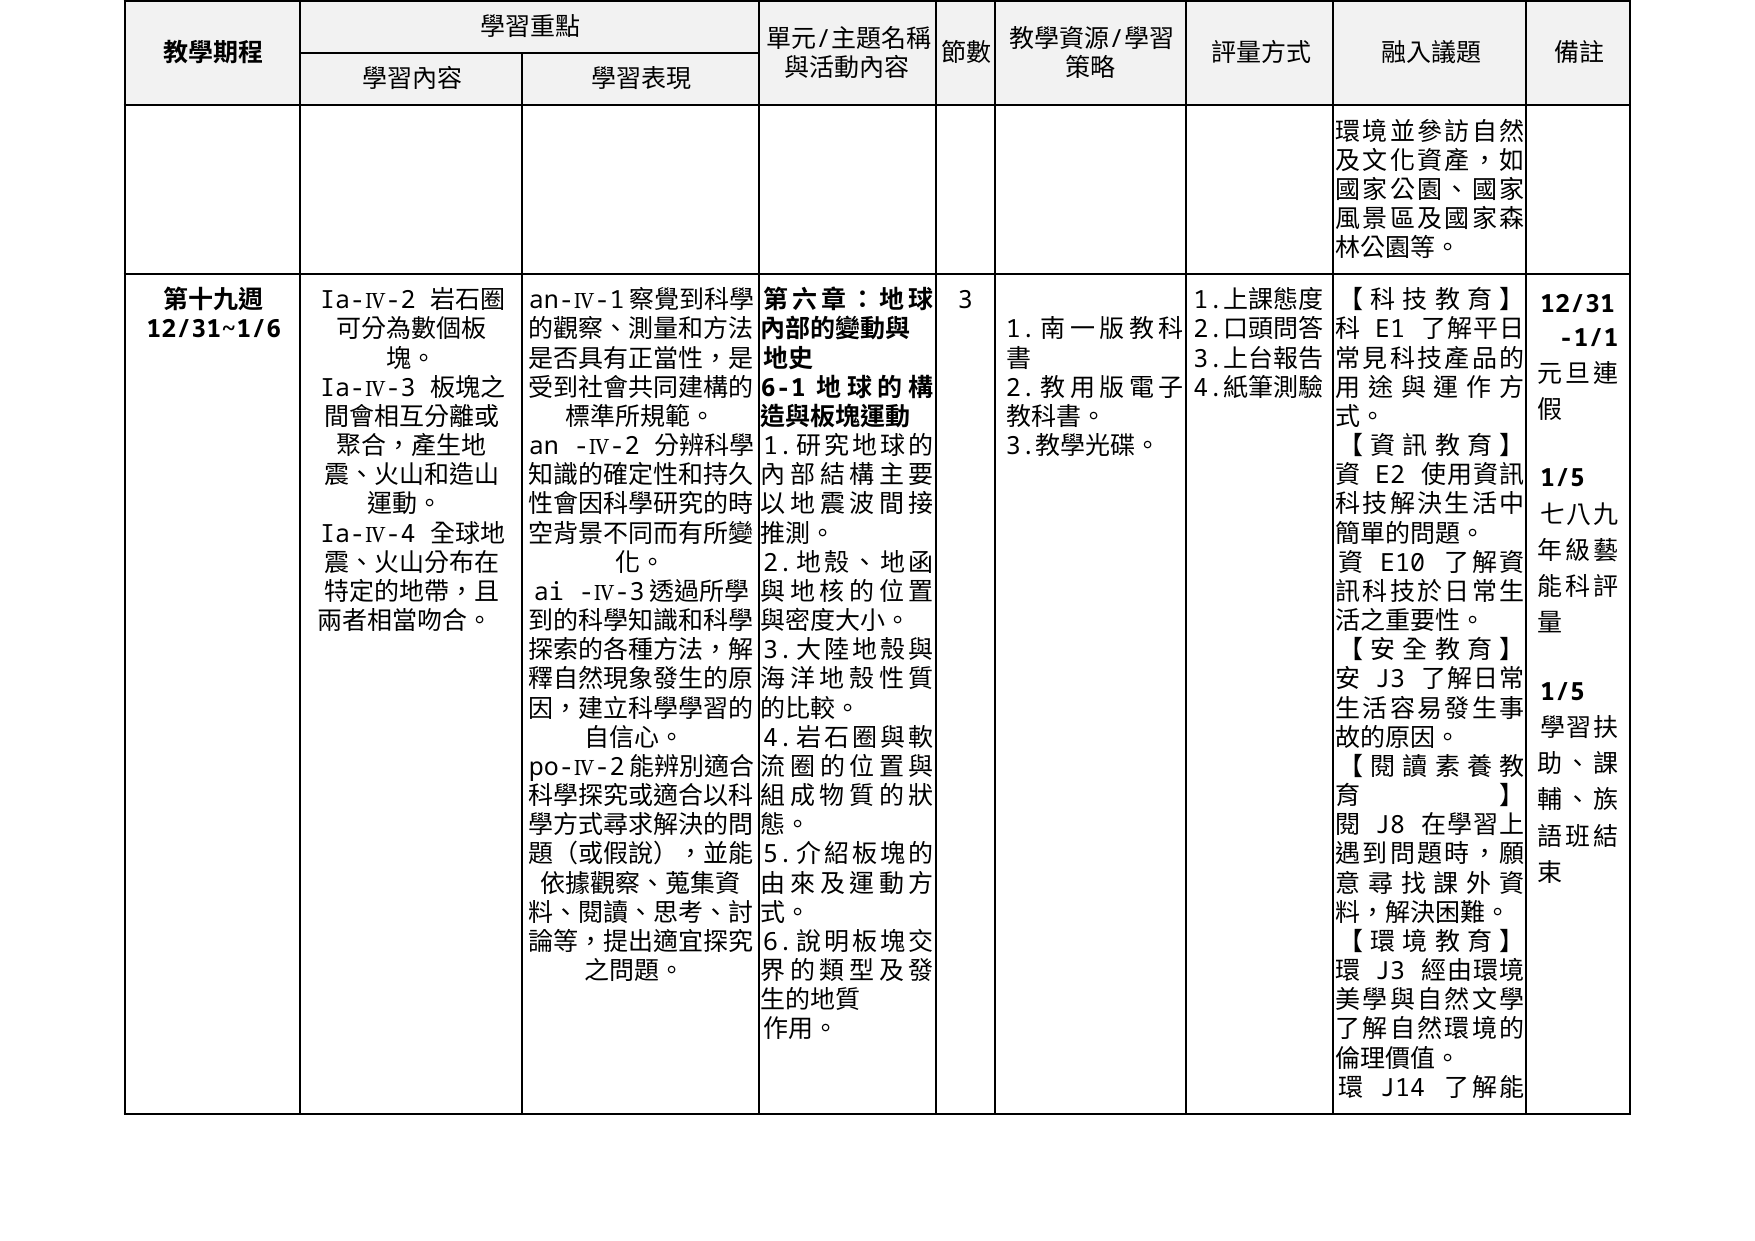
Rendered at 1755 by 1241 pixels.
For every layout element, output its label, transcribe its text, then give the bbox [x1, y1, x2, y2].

table_header 備註 [1527, 2, 1629, 104]
table_cell 環境並參訪自然及文化資產，如國家公園、國家風景區及國家森林公園等。 [1334, 106, 1525, 273]
table_cell 第六章：地球內部的變動與 地史 6-1地球的構造與板塊運動 1.研究地球的內部結構主要以地震波間接推測。 2.地殼、地函與地核的位置與密度大小。 3.大陸地殼與海洋地殼性質的比較。 4.岩石圈與軟流圈的位置與組成物質的狀態。 5.介紹板塊的由來及運動方式。 6.說明板塊交界的類型及發生的地質 作用。 [760, 275, 935, 1112]
table_cell 1.南一版教科書 2.教用版電子教科書。 3.教學光碟。 [996, 275, 1185, 1112]
table_header 單元/主題名稱與活動內容 [760, 2, 935, 104]
table_header 學習重點 [301, 2, 758, 52]
table_cell [937, 106, 994, 273]
table_cell an-Ⅳ-1察覺到科學的觀察、測量和方法是否具有正當性，是受到社會共同建構的標準所規範。 an -Ⅳ-2 分辨科學知識的確定性和持久性會因科學研究的時空背景不同而有所變化。 ai -Ⅳ-3透過所學到的科學知識和科學探索的各種方法，解釋自然現象發生的原因，建立科學學習的自信心。 po-Ⅳ-2能辨別適合科學探究或適合以科學方式尋求解決的問題（或假說），並能依據觀察、蒐集資料、閱讀、思考、討論等，提出適宜探究之問題。 [523, 275, 758, 1112]
table_cell 第十九週 12/31~1/6 [126, 275, 299, 1112]
table_cell [996, 106, 1185, 273]
table_header 節數 [937, 2, 994, 104]
table_header 融入議題 [1334, 2, 1525, 104]
table_cell [126, 106, 299, 273]
table_cell 1.上課態度 2.口頭問答 3.上台報告 4.紙筆測驗 [1187, 275, 1332, 1112]
table_cell 學習內容 [301, 54, 521, 104]
table_cell 12/31 -1/1元旦連假 1/5 七八九年級藝能科評量 1/5 學習扶助、課輔、族語班結束 [1527, 275, 1629, 1112]
table_header 評量方式 [1187, 2, 1332, 104]
table_cell [301, 106, 521, 273]
table_cell 3 [937, 275, 994, 1112]
table_cell [1187, 106, 1332, 273]
table_cell Ia-Ⅳ-2 岩石圈可分為數個板塊。 Ia-Ⅳ-3 板塊之間會相互分離或聚合，產生地震、火山和造山運動。 Ia-Ⅳ-4 全球地震、火山分布在特定的地帶，且兩者相當吻合。 [301, 275, 521, 1112]
table_header 教學資源/學習策略 [996, 2, 1185, 104]
table_cell [1527, 106, 1629, 273]
table_cell 【科技教育】 科 E1 了解平日常見科技產品的用途與運作方式。 【資訊教育】 資 E2 使用資訊科技解決生活中簡單的問題。 資 E10 了解資訊科技於日常生活之重要性。 【安全教育】 安 J3 了解日常生活容易發生事故的原因。 【閱讀素養教育】 閱 J8 在學習上遇到問題時，願意尋找課外資料，解決困難。 【環境教育】 環 J3 經由環境美學與自然文學了解自然環境的倫理價值。 環 J14 了解能 [1334, 275, 1525, 1112]
table_cell 學習表現 [523, 54, 758, 104]
table_cell [760, 106, 935, 273]
table_cell [523, 106, 758, 273]
table_header 教學期程 [126, 2, 299, 104]
